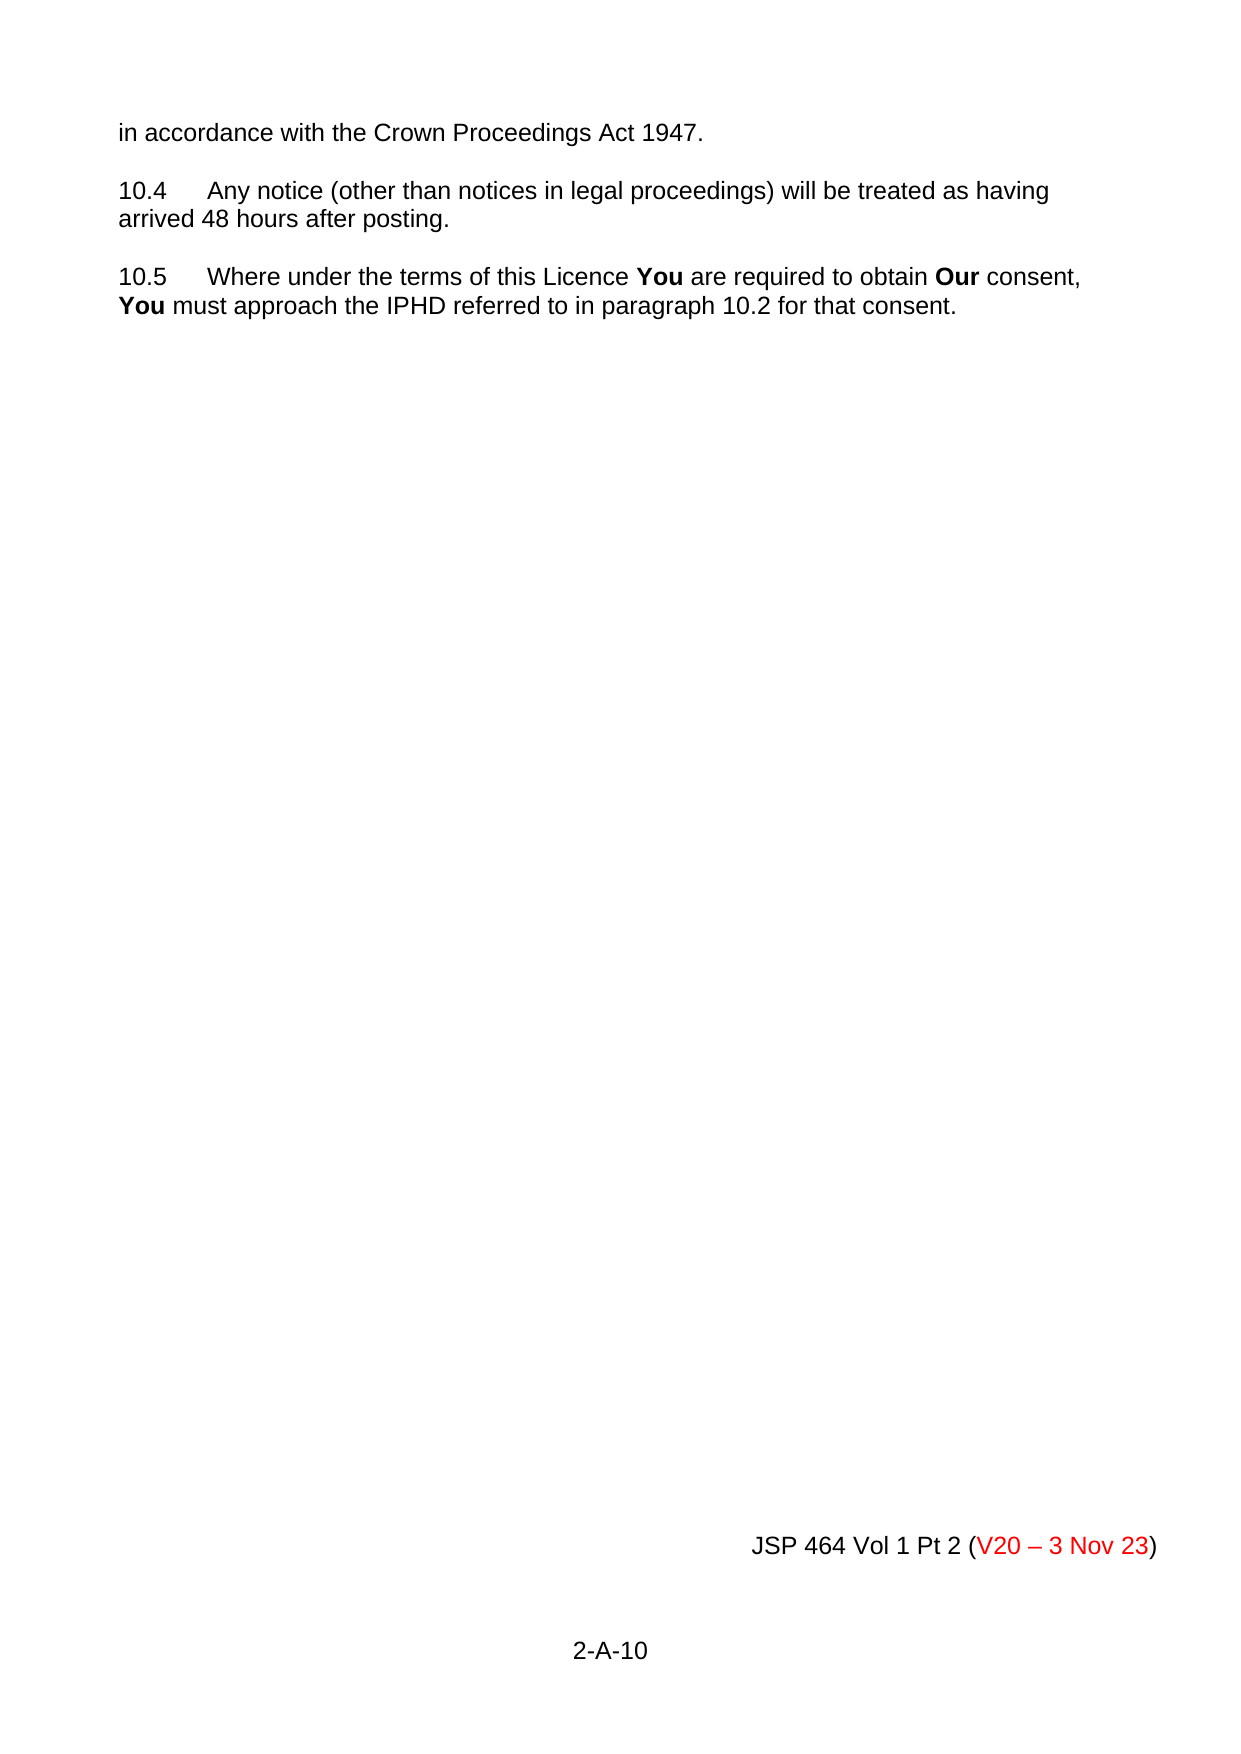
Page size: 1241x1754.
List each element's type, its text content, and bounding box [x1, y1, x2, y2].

list in accordance with the Crown Proceedings Act 1947. [118, 118, 1122, 147]
list Where under the terms of this Licence You are required to obtain Our consent, You must approach the IPHD referred to in paragraph 10.2 for that consent. [118, 262, 1122, 319]
list Any notice (other than notices in legal proceedings) will be treated as having arrived 48 hours after posting. [118, 176, 1122, 233]
